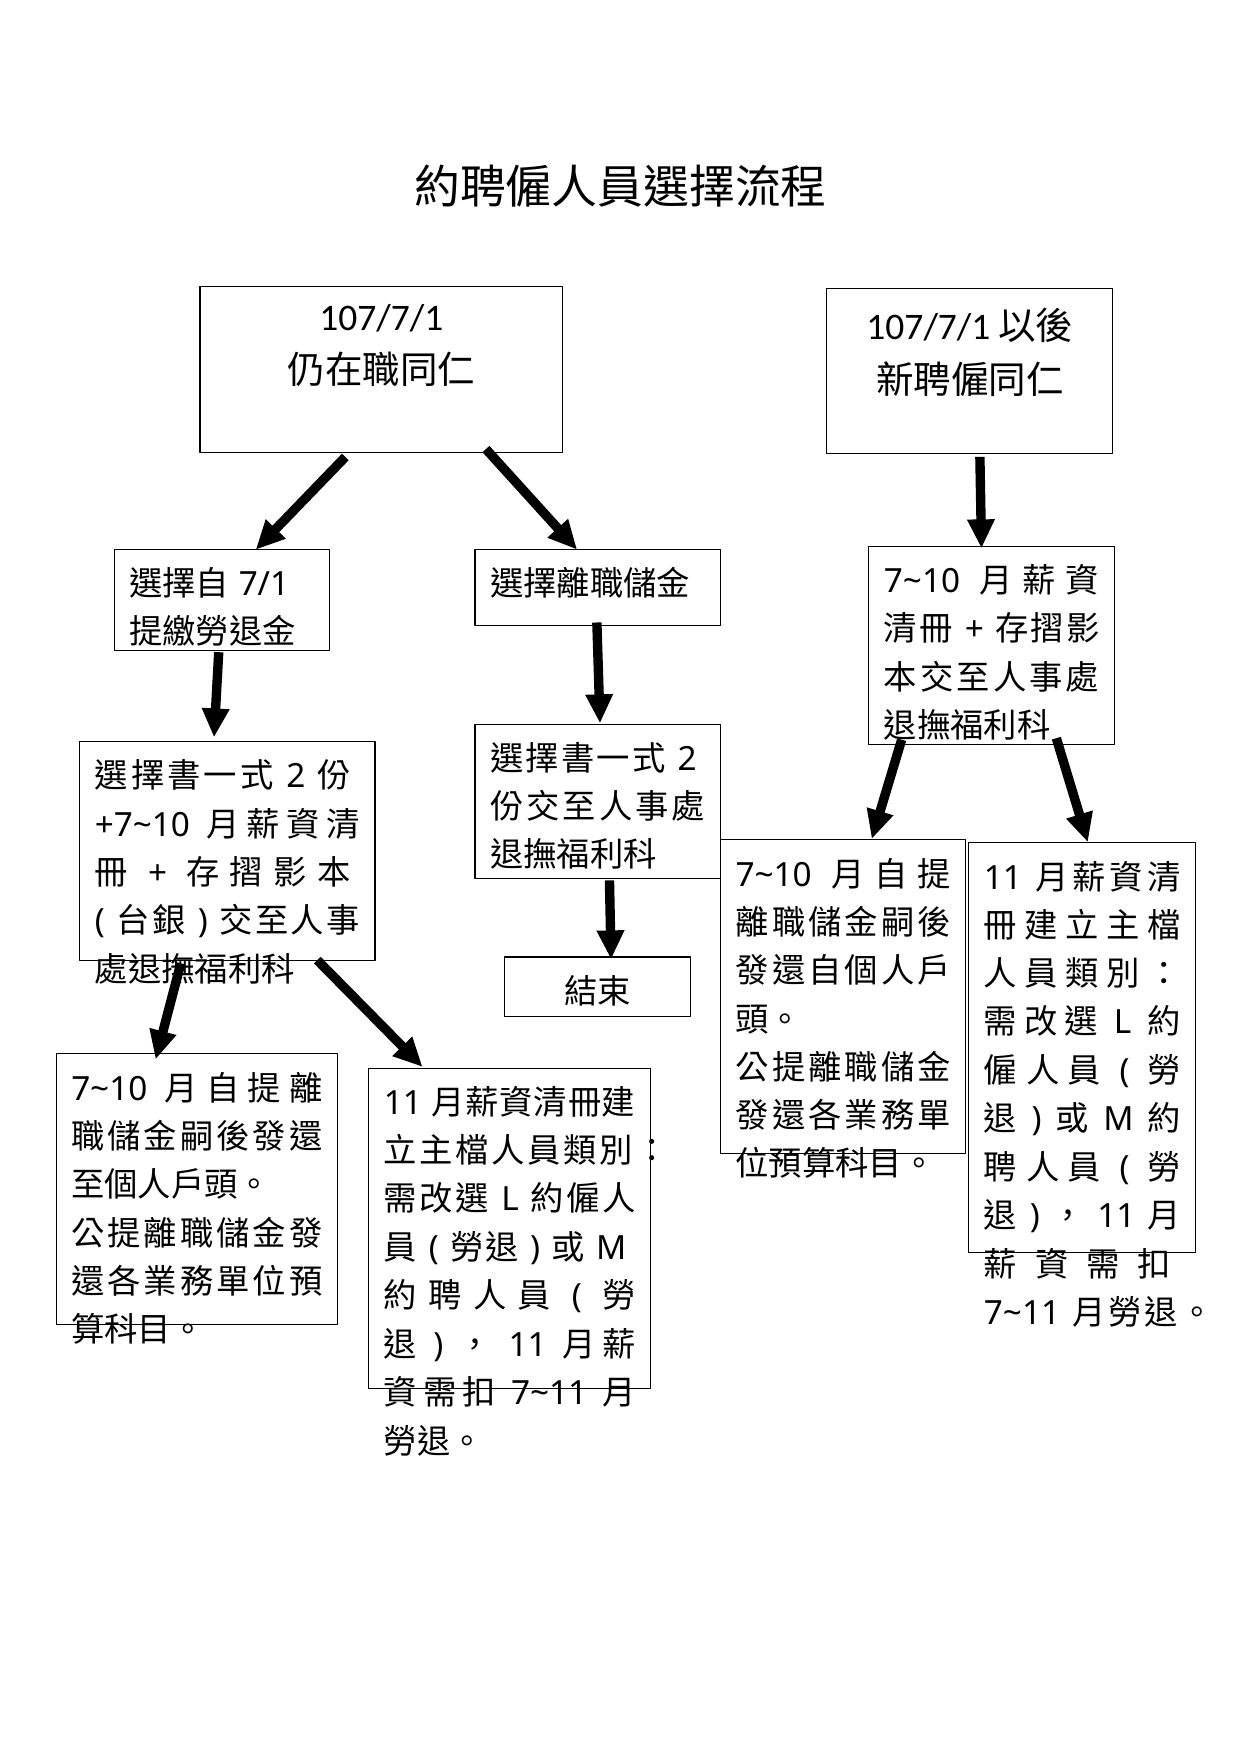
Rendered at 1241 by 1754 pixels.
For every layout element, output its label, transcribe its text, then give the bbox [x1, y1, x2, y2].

text 約聘僱人員選擇流程 [187, 150, 1053, 216]
